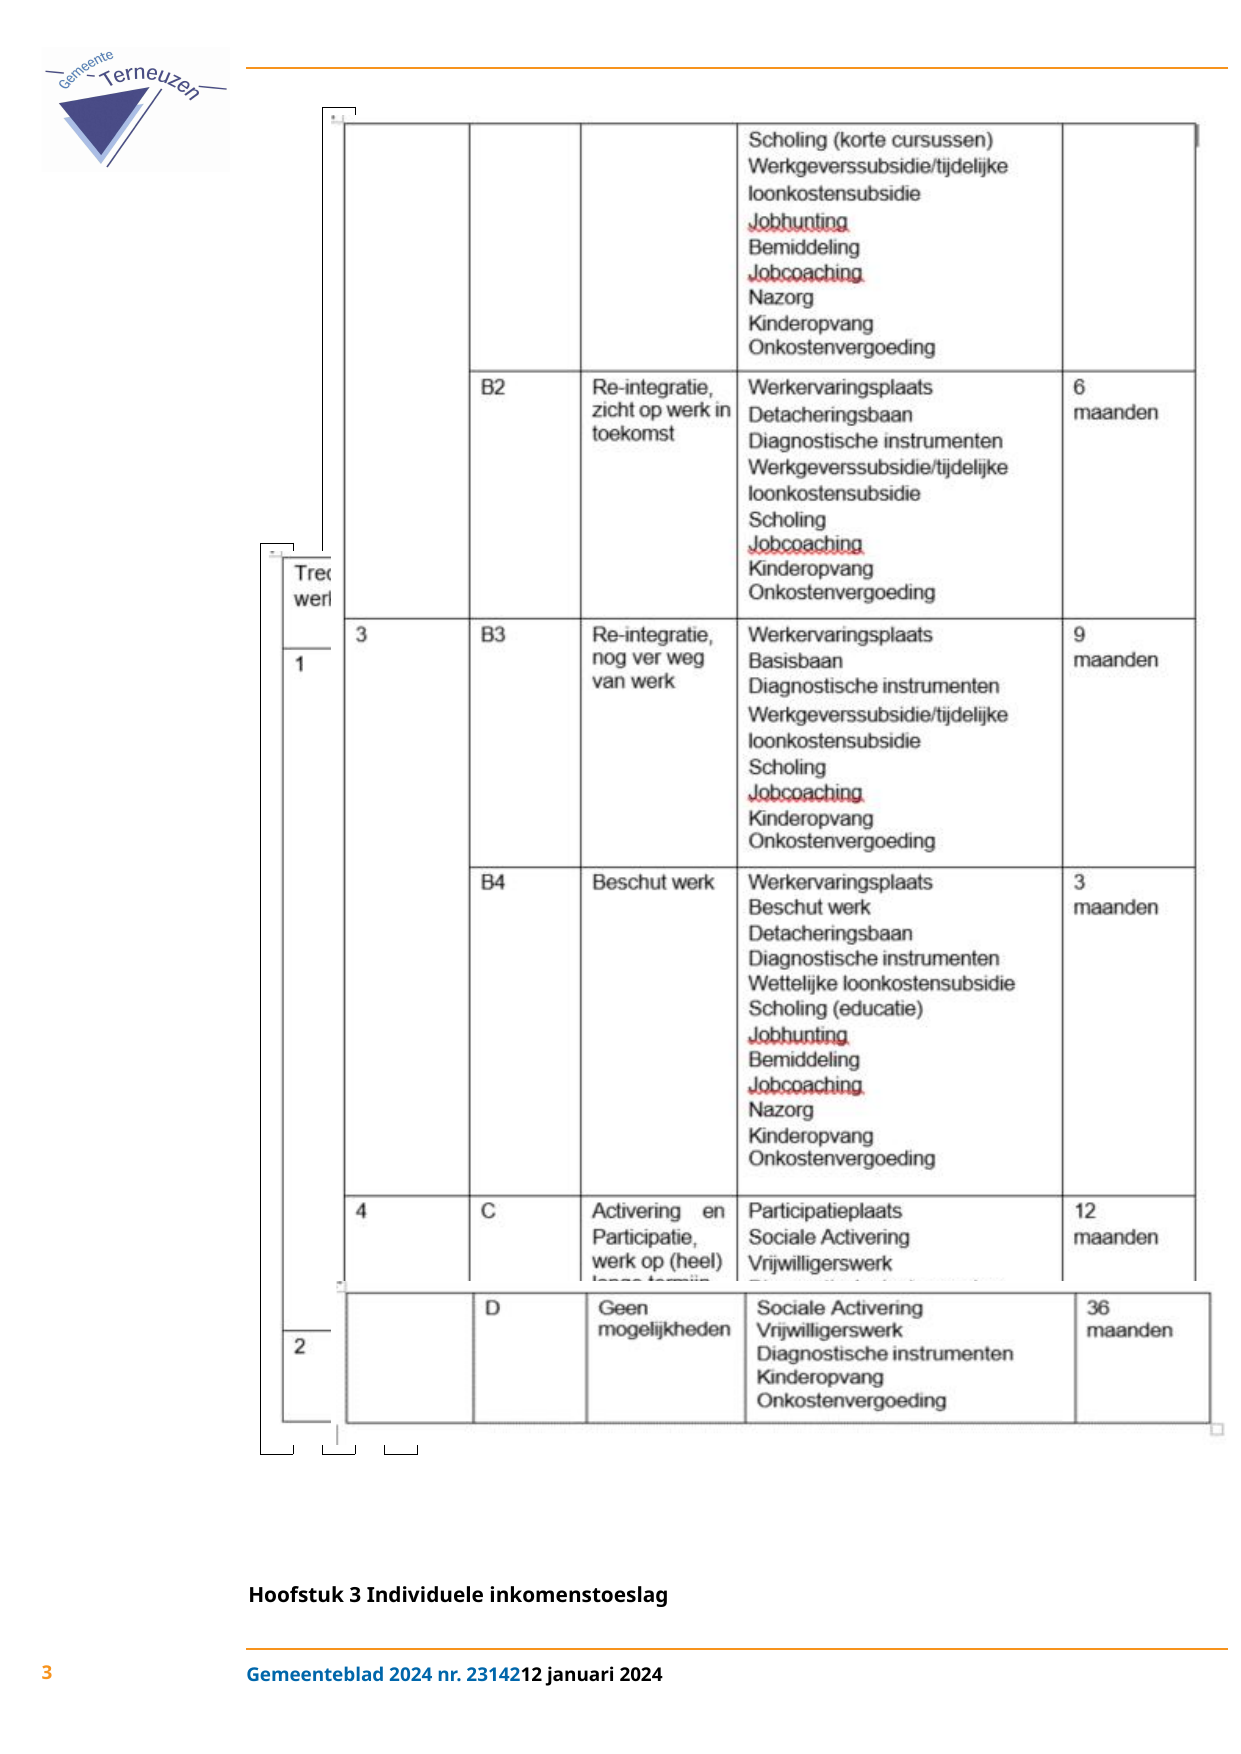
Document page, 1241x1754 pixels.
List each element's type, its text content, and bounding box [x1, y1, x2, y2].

picture [41, 47, 231, 172]
picture [268, 115, 1240, 1445]
text Hoofstuk 3 Individuele inkomenstoeslag [248, 1580, 1152, 1608]
